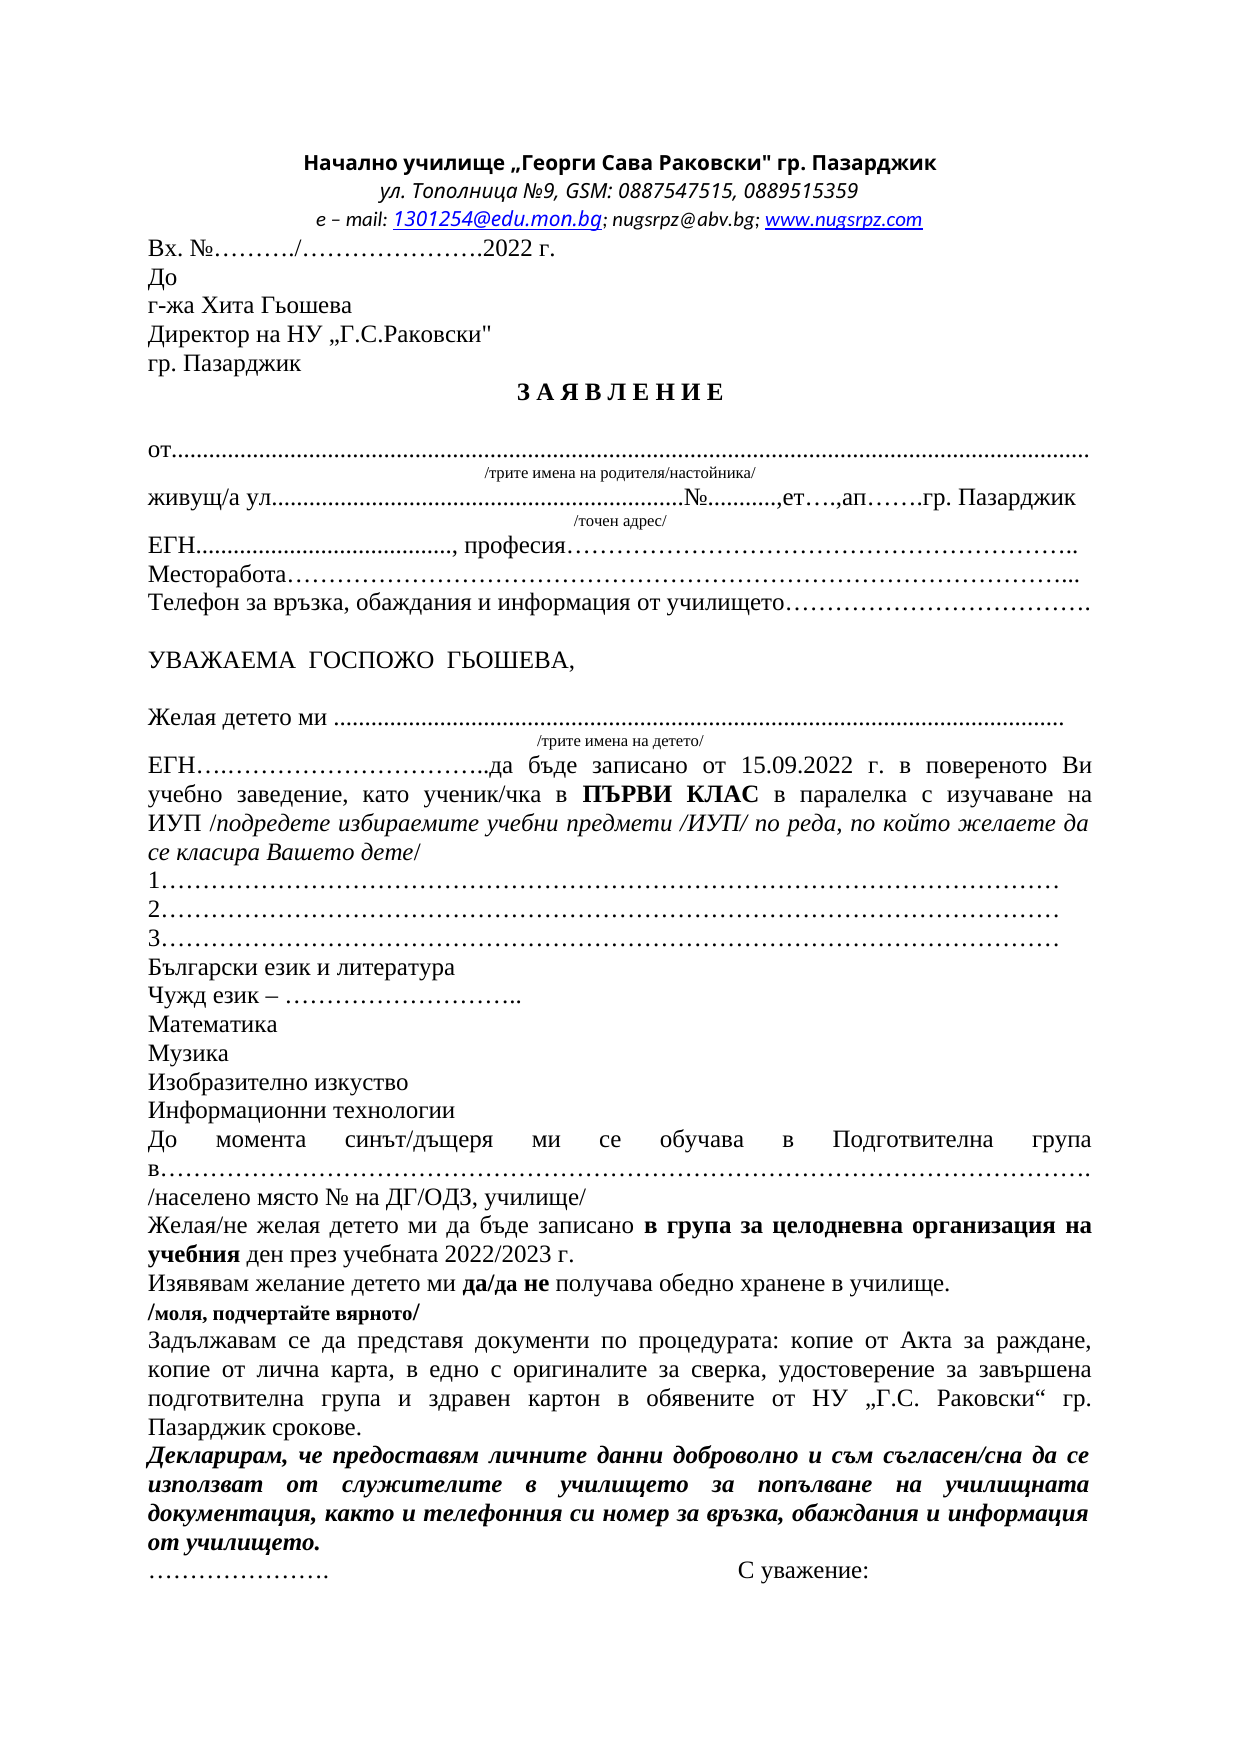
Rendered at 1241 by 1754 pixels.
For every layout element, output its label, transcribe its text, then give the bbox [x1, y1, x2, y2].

text До момента синът/дъщеря ми се обучава в Подготвителна група в…………………………………………………………………………………………………./населено място № на ДГ/ОДЗ, училище/ [148, 1124, 1093, 1210]
text 3……………………………………………………………………………………………… [148, 923, 1093, 952]
text Музика [148, 1038, 1093, 1067]
text Български език и литература [148, 952, 1093, 980]
text Изобразително изкуство [148, 1067, 1093, 1095]
text Декларирам, че предоставям личните данни доброволно и съм съгласен/сна да се използват от служителите в училището за попълване на училищната документация, както и телефонния си номер за връзка, обаждания и информация от училището. [148, 1440, 1093, 1555]
text 1……………………………………………………………………………………………… [148, 865, 1093, 894]
text Вх. №………./………………….2022 г. [148, 233, 1093, 262]
text ЕГН….…………………………..да бъде записано от 15.09.2022 г. в повереното Ви учебно заведение, като ученик/чка в ПЪРВИ КЛАС в паралелка с изучаване на ИУП /подредете избираемите учебни предмети /ИУП/ по реда, по който желаете да се класира Вашето дете/ [148, 750, 1093, 865]
text от................................................................................................................................................... [148, 434, 1093, 463]
text /точен адрес/ [148, 511, 1093, 530]
text Месторабота…………………………………………………………………………………... [148, 559, 1093, 587]
text 2……………………………………………………………………………………………… [148, 894, 1093, 923]
text Информационни технологии [148, 1095, 1093, 1124]
text …………………. С уважение: [148, 1555, 1093, 1584]
text Телефон за връзка, обаждания и информация от училището………………………………. [148, 587, 1093, 616]
text Чужд език – ……………………….. [148, 980, 1093, 1009]
text ЕГН........................................., професия…………………………………………………….. [148, 530, 1093, 559]
text /трите имена на детето/ [148, 731, 1093, 750]
text ул. Тополница №9, GSM: 0887547515, 0889515359 [148, 176, 1093, 204]
text живущ/а ул..................................................................№...........,ет….,ап…….гр. Пазарджик [148, 482, 1093, 511]
text Начално училище „Георги Сава Раковски" гр. Пазарджик [148, 148, 1093, 176]
text e – mail: 1301254@edu.mon.bg; nugsrpz@abv.bg; www.nugsrpz.com [148, 204, 1093, 233]
text Директор на НУ „Г.С.Раковски" [148, 319, 1093, 348]
text До [148, 262, 1093, 290]
text Желая/не желая детето ми да бъде записано в група за целодневна организация на учебния ден през учебната 2022/2023 г. [148, 1210, 1093, 1268]
text З А Я В Л Е Н И Е [148, 377, 1093, 405]
text Математика [148, 1009, 1093, 1038]
text гр. Пазарджик [148, 348, 1093, 377]
text /моля, подчертайте вярното/ [148, 1297, 1093, 1325]
text Задължавам се да представя документи по процедурата: копие от Акта за раждане, копие от лична карта, в едно с оригиналите за сверка, удостоверение за завършена подготвителна група и здравен картон в обявените от НУ „Г.С. Раковски“ гр. Пазарджик срокове. [148, 1325, 1093, 1440]
text г-жа Хита Гьошева [148, 290, 1093, 319]
text /трите имена на родителя/настойника/ [148, 463, 1093, 482]
text УВАЖАЕМА ГОСПОЖО ГЬОШЕВА, [148, 645, 1093, 674]
text Желая детето ми ..................................................................................................................... [148, 702, 1093, 731]
text Изявявам желание детето ми да/да не получава обедно хранене в училище. [148, 1268, 1093, 1297]
